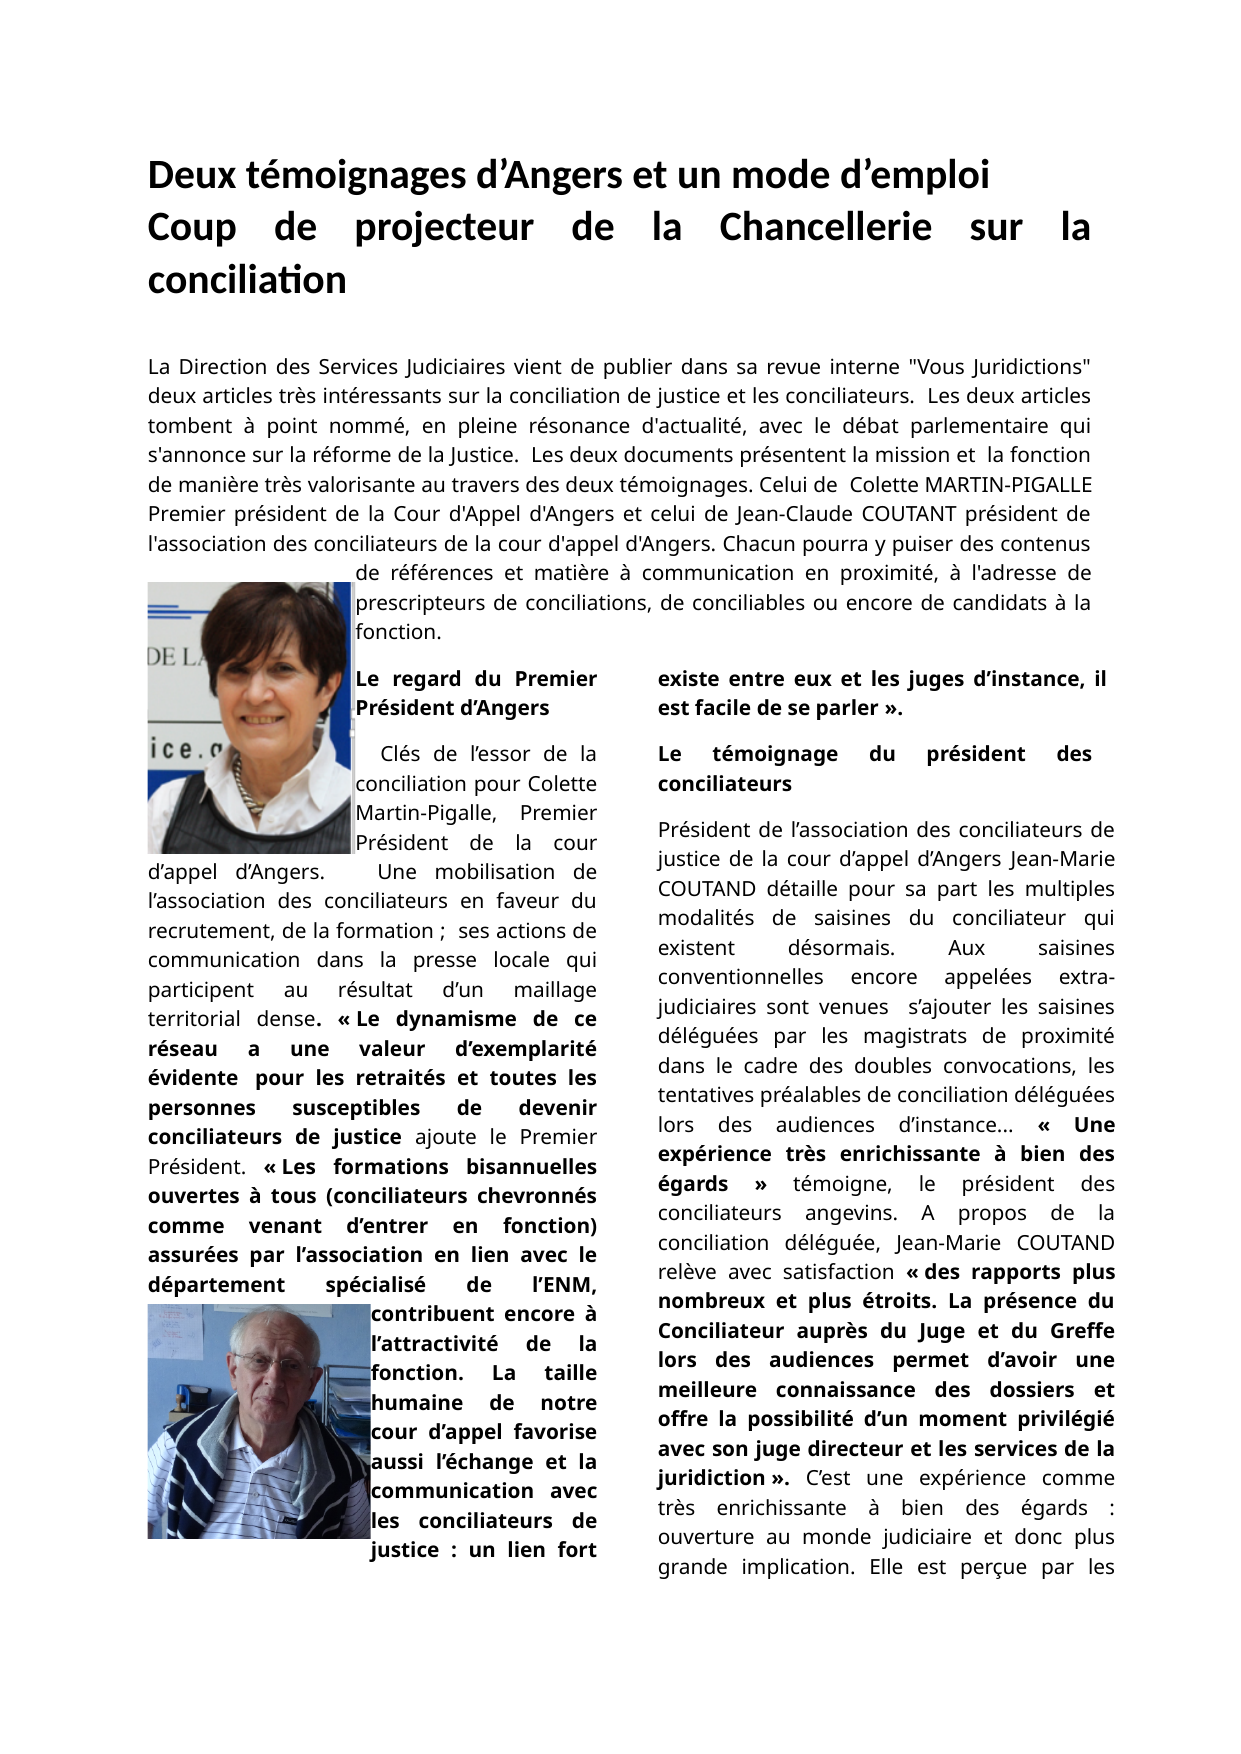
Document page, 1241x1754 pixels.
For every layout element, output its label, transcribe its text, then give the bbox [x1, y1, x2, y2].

text Clés de l’essor de la conciliation pour Colette Martin-Pigalle, Premier Président de la cour d’appel d’Angers. Une mobilisation de l’association des conciliateurs en faveur du recrutement, de la formation ; ses actions de communication dans la presse locale qui participent au résultat d’un maillage territorial dense. « Le dynamisme de ce réseau a une valeur d’exemplarité évidente pour les retraités et toutes les personnes susceptibles de devenir conciliateurs de justice ajoute le Premier Président. « Les formations bisannuelles ouvertes à tous (conciliateurs chevronnés comme venant d’entrer en fonction) assurées par l’association en lien avec le département spécialisé de l’ENM, contribuent encore à l’attractivité de la fonction. La taille humaine de notre cour d’appel favorise aussi l’échange et la communication avec les conciliateurs de justice : un lien fort [148, 739, 597, 1564]
text existe entre eux et les juges d’instance, il est facile de se parler ». [658, 664, 1107, 722]
text Deux témoignages d’Angers et un mode d’emploi [148, 148, 1093, 198]
text Président de l’association des conciliateurs de justice de la cour d’appel d’Angers Jean-Marie COUTAND détaille pour sa part les multiples modalités de saisines du conciliateur qui existent désormais. Aux saisines conventionnelles encore appelées extra-judiciaires sont venues s’ajouter les saisines déléguées par les magistrats de proximité dans le cadre des doubles convocations, les tentatives préalables de conciliation déléguées lors des audiences d’instance... « Une expérience très enrichissante à bien des égards » témoigne, le président des conciliateurs angevins. A propos de la conciliation déléguée, Jean-Marie COUTAND relève avec satisfaction « des rapports plus nombreux et plus étroits. La présence du Conciliateur auprès du Juge et du Greffe lors des audiences permet d’avoir une meilleure connaissance des dossiers et offre la possibilité d’un moment privilégié avec son juge directeur et les services de la juridiction ». C’est une expérience comme très enrichissante à bien des égards : ouverture au monde judiciaire et donc plus grande implication. Elle est perçue par les [658, 815, 1115, 1580]
text La Direction des Services Judiciaires vient de publier dans sa revue interne "Vous Juridictions" deux articles très intéressants sur la conciliation de justice et les conciliateurs. Les deux articles tombent à point nommé, en pleine résonance d'actualité, avec le débat parlementaire qui s'annonce sur la réforme de la Justice. Les deux documents présentent la mission et la fonction de manière très valorisante au travers des deux témoignages. Celui de Colette MARTIN-PIGALLE Premier président de la Cour d'Appel d'Angers et celui de Jean-Claude COUTANT président de l'association des conciliateurs de la cour d'appel d'Angers. Chacun pourra y puiser des contenus de références et matière à communication en proximité, à l'adresse de prescripteurs de conciliations, de conciliables ou encore de candidats à la fonction. [148, 352, 1093, 646]
text Le témoignage du président des conciliateurs [658, 739, 1093, 797]
text Le regard du Premier Président d’Angers [356, 664, 597, 722]
text Coup de projecteur de la Chancellerie sur la conciliation [148, 200, 1093, 304]
